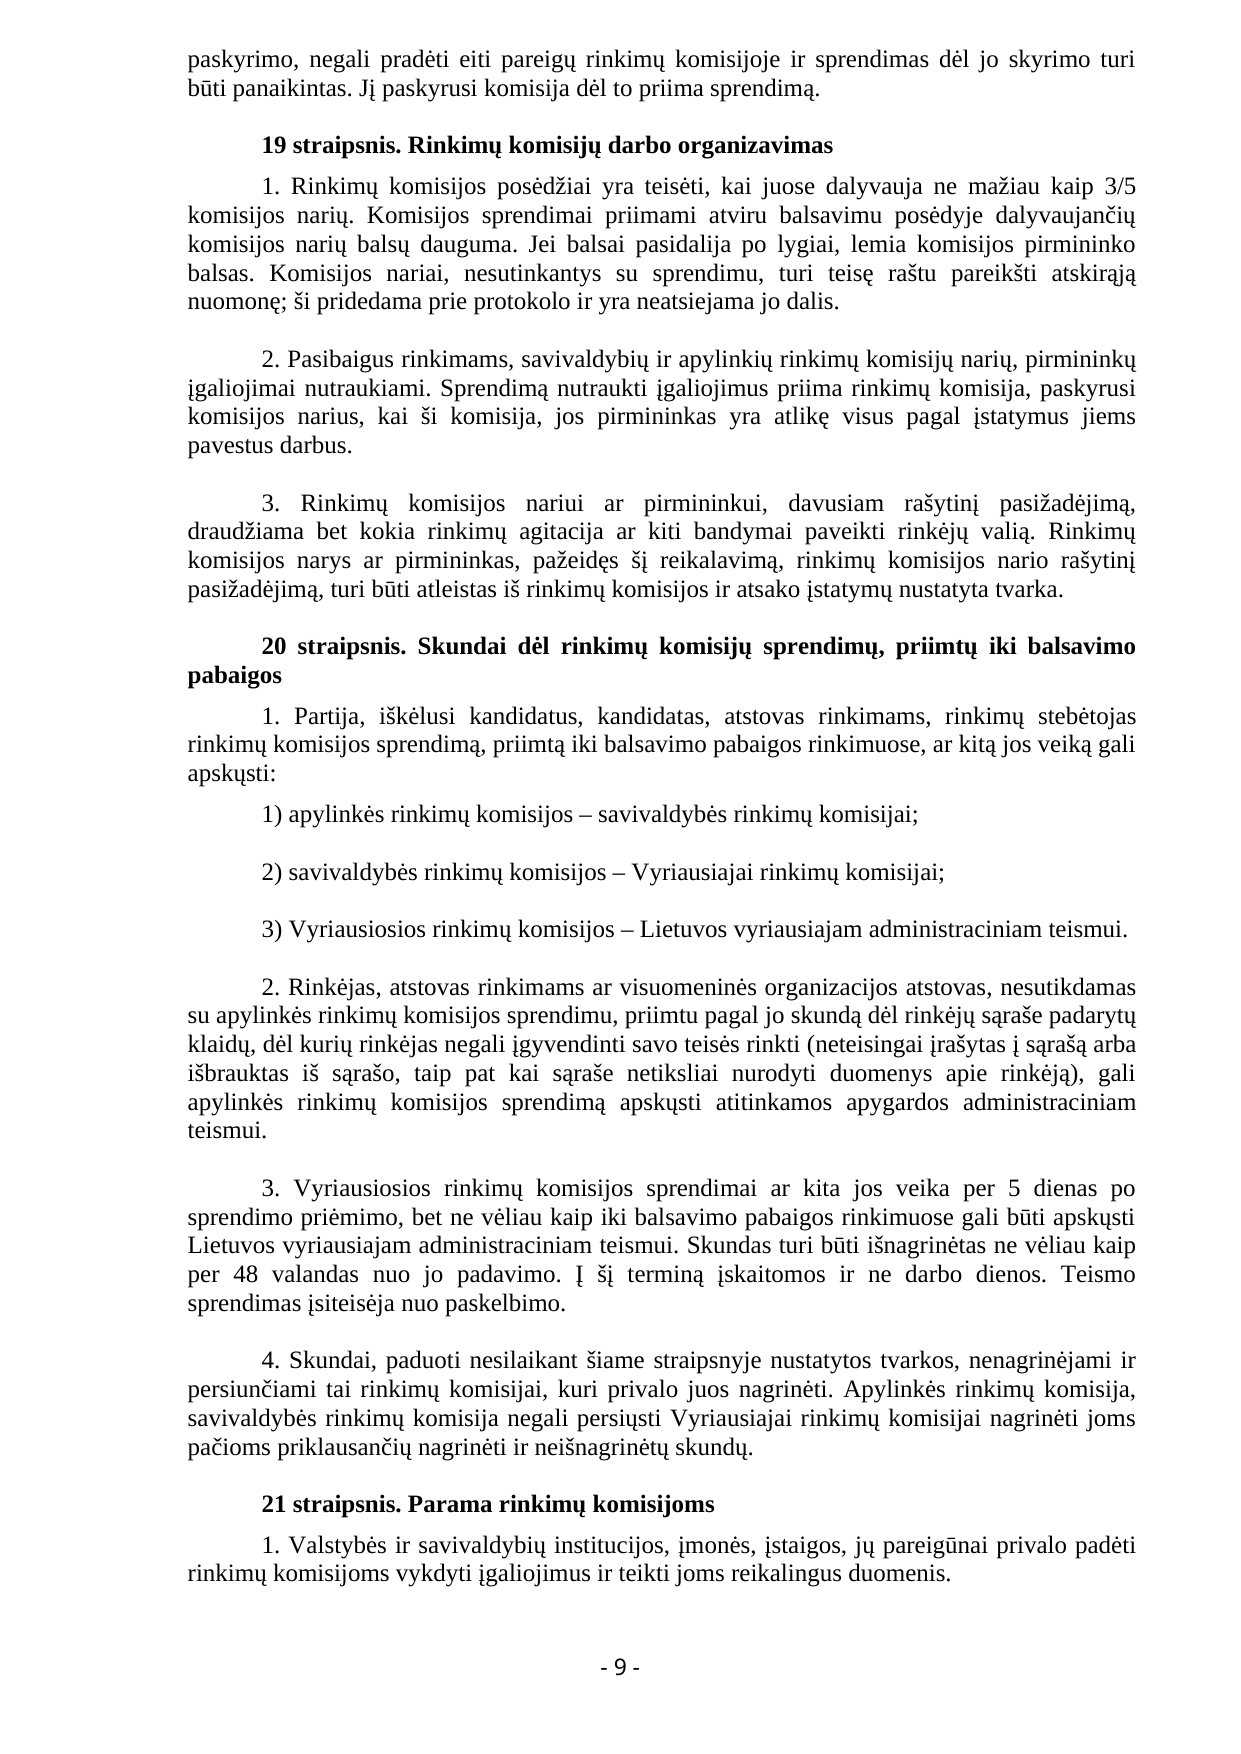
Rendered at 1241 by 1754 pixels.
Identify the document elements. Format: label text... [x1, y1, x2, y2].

text 20 straipsnis. Skundai dėl rinkimų komisijų sprendimų, priimtų iki balsavimo pabaigos [187, 631, 1137, 689]
text 1. Partija, iškėlusi kandidatus, kandidatas, atstovas rinkimams, rinkimų stebėtojas rinkimų komisijos sprendimą, priimtą iki balsavimo pabaigos rinkimuose, ar kitą jos veiką gali apskųsti: [187, 701, 1137, 787]
text 2. Pasibaigus rinkimams, savivaldybių ir apylinkių rinkimų komisijų narių, pirmininkų įgaliojimai nutraukiami. Sprendimą nutraukti įgaliojimus priima rinkimų komisija, paskyrusi komisijos narius, kai ši komisija, jos pirmininkas yra atlikę visus pagal įstatymus jiems pavestus darbus. [187, 344, 1137, 459]
text paskyrimo, negali pradėti eiti pareigų rinkimų komisijoje ir sprendimas dėl jo skyrimo turi būti panaikintas. Jį paskyrusi komisija dėl to priima sprendimą. [187, 44, 1137, 102]
text 19 straipsnis. Rinkimų komisijų darbo organizavimas [187, 131, 1137, 159]
text 2. Rinkėjas, atstovas rinkimams ar visuomeninės organizacijos atstovas, nesutikdamas su apylinkės rinkimų komisijos sprendimu, priimtu pagal jo skundą dėl rinkėjų sąraše padarytų klaidų, dėl kurių rinkėjas negali įgyvendinti savo teisės rinkti (neteisingai įrašytas į sąrašą arba išbrauktas iš sąrašo, taip pat kai sąraše netiksliai nurodyti duomenys apie rinkėją), gali apylinkės rinkimų komisijos sprendimą apskųsti atitinkamos apygardos administraciniam teismui. [187, 972, 1137, 1144]
text 21 straipsnis. Parama rinkimų komisijoms [187, 1489, 1137, 1518]
text 1) apylinkės rinkimų komisijos – savivaldybės rinkimų komisijai; [187, 799, 1137, 828]
text 2) savivaldybės rinkimų komisijos – Vyriausiajai rinkimų komisijai; [187, 857, 1137, 885]
text 3) Vyriausiosios rinkimų komisijos – Lietuvos vyriausiajam administraciniam teismui. [187, 914, 1137, 943]
text 1. Rinkimų komisijos posėdžiai yra teisėti, kai juose dalyvauja ne mažiau kaip 3/5 komisijos narių. Komisijos sprendimai priimami atviru balsavimu posėdyje dalyvaujančių komisijos narių balsų dauguma. Jei balsai pasidalija po lygiai, lemia komisijos pirmininko balsas. Komisijos nariai, nesutinkantys su sprendimu, turi teisę raštu pareikšti atskirąją nuomonę; ši pridedama prie protokolo ir yra neatsiejama jo dalis. [187, 171, 1137, 315]
text 4. Skundai, paduoti nesilaikant šiame straipsnyje nustatytos tvarkos, nenagrinėjami ir persiunčiami tai rinkimų komisijai, kuri privalo juos nagrinėti. Apylinkės rinkimų komisija, savivaldybės rinkimų komisija negali persiųsti Vyriausiajai rinkimų komisijai nagrinėti joms pačioms priklausančių nagrinėti ir neišnagrinėtų skundų. [187, 1345, 1137, 1460]
text 3. Vyriausiosios rinkimų komisijos sprendimai ar kita jos veika per 5 dienas po sprendimo priėmimo, bet ne vėliau kaip iki balsavimo pabaigos rinkimuose gali būti apskųsti Lietuvos vyriausiajam administraciniam teismui. Skundas turi būti išnagrinėtas ne vėliau kaip per 48 valandas nuo jo padavimo. Į šį terminą įskaitomos ir ne darbo dienos. Teismo sprendimas įsiteisėja nuo paskelbimo. [187, 1173, 1137, 1317]
text 1. Valstybės ir savivaldybių institucijos, įmonės, įstaigos, jų pareigūnai privalo padėti rinkimų komisijoms vykdyti įgaliojimus ir teikti joms reikalingus duomenis. [187, 1530, 1137, 1587]
text 3. Rinkimų komisijos nariui ar pirmininkui, davusiam rašytinį pasižadėjimą, draudžiama bet kokia rinkimų agitacija ar kiti bandymai paveikti rinkėjų valią. Rinkimų komisijos narys ar pirmininkas, pažeidęs šį reikalavimą, rinkimų komisijos nario rašytinį pasižadėjimą, turi būti atleistas iš rinkimų komisijos ir atsako įstatymų nustatyta tvarka. [187, 488, 1137, 603]
